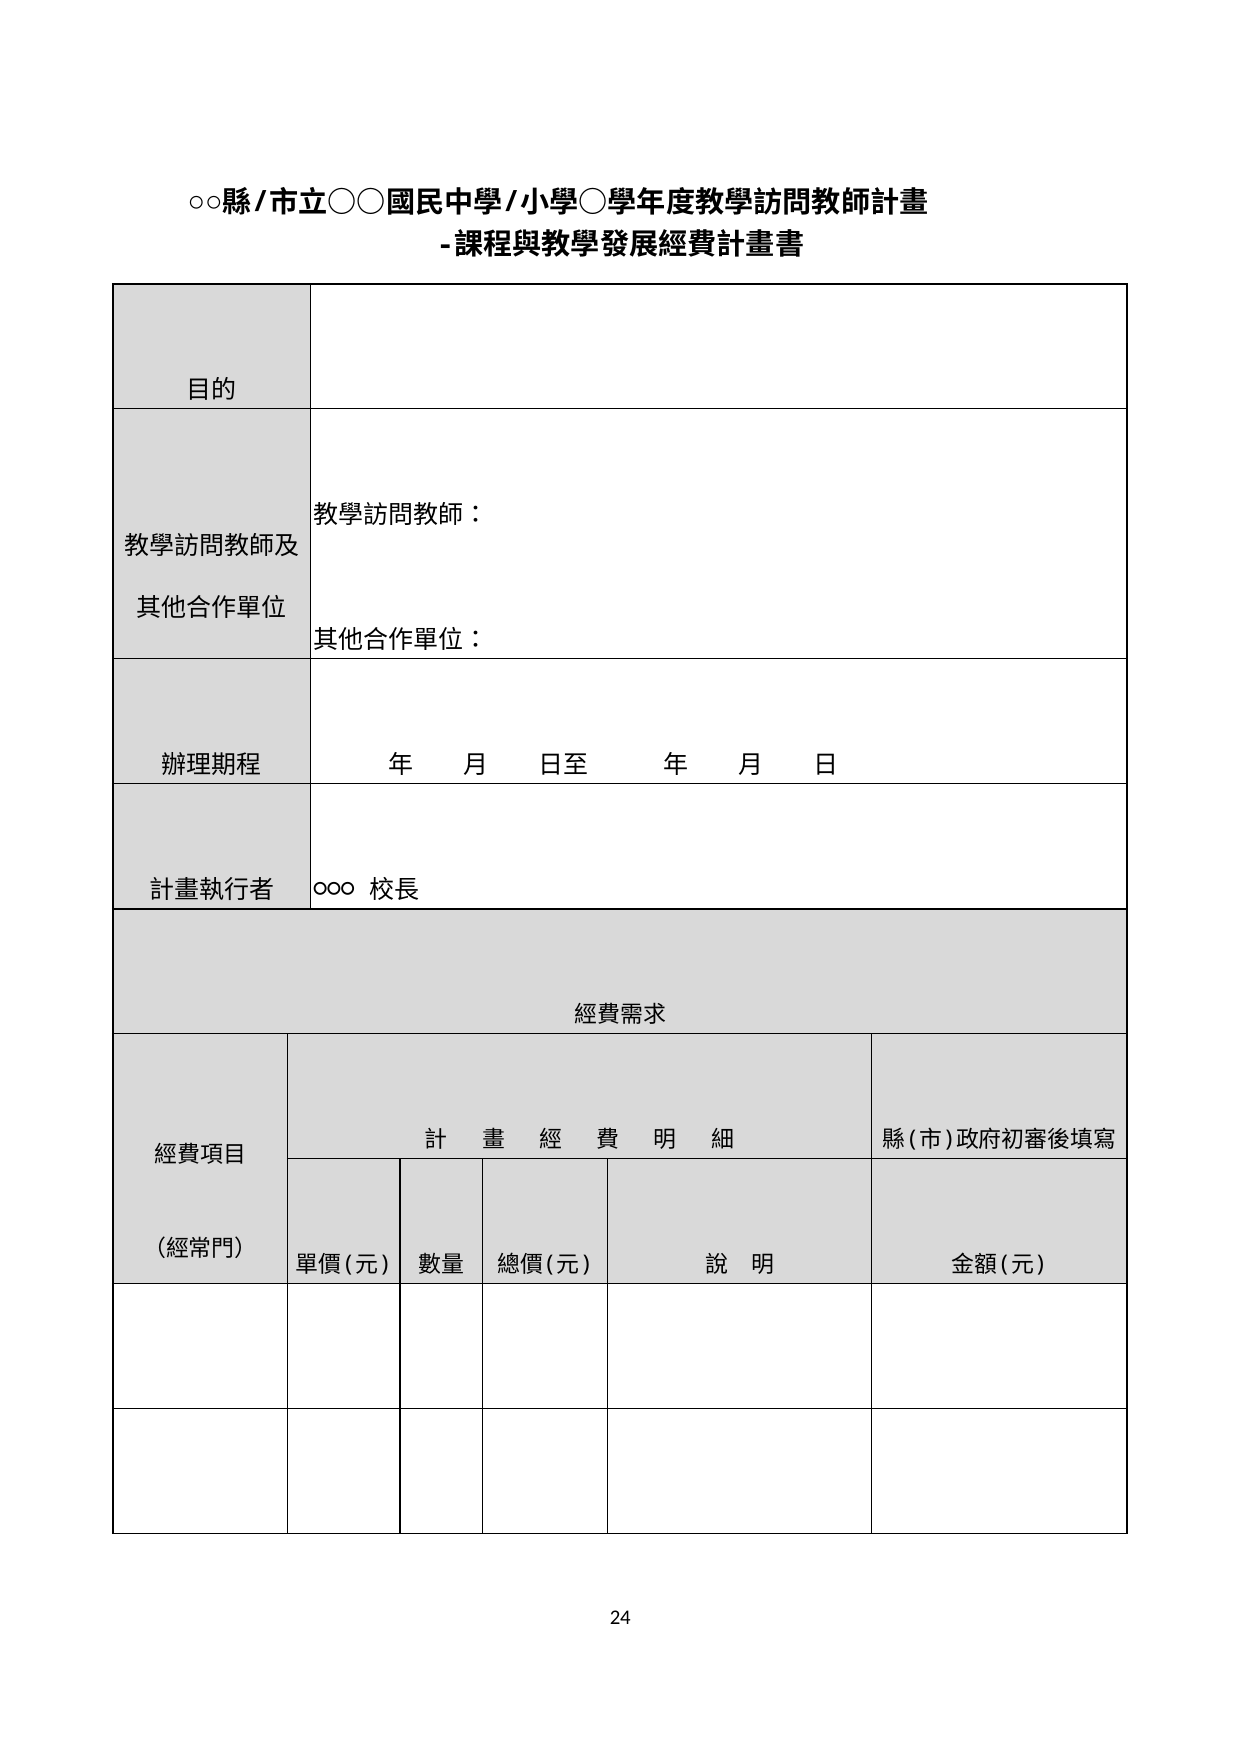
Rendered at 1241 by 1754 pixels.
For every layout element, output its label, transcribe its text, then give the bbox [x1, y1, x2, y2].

table_cell 金額(元) [872, 1159, 1126, 1283]
table_cell 經費需求 [114, 910, 1126, 1033]
table_cell [401, 1409, 482, 1533]
table_cell 年 月 日至 年 月 日 [311, 659, 1126, 783]
table_cell [483, 1284, 607, 1408]
table_cell [872, 1409, 1126, 1533]
text -課程與教學發展經費計畫書 [187, 221, 1053, 263]
table_cell [608, 1284, 871, 1408]
table_cell [872, 1284, 1126, 1408]
table_cell 辦理期程 [114, 659, 310, 783]
table_cell [288, 1284, 399, 1408]
table_cell [608, 1409, 871, 1533]
table_cell 計畫執行者 [114, 784, 310, 908]
table_cell [483, 1409, 607, 1533]
table_cell 教學訪問教師及 其他合作單位 [114, 409, 310, 658]
table_cell [114, 1409, 287, 1533]
table_cell [288, 1409, 399, 1533]
table_cell 總價(元) [483, 1159, 607, 1283]
table_cell 縣(市)政府初審後填寫 [872, 1034, 1126, 1158]
table_cell ○○○ 校長 [311, 784, 1126, 908]
table_cell [114, 1284, 287, 1408]
table_cell 教學訪問教師： 其他合作單位： [311, 409, 1126, 658]
table_header [311, 285, 1126, 408]
table_cell 單價(元) [288, 1159, 399, 1283]
table_cell 說 明 [608, 1159, 871, 1283]
text ○○縣/市立○○國民中學/小學○學年度教學訪問教師計畫 [187, 158, 1053, 221]
table_header 目的 [114, 285, 310, 408]
table_cell 數量 [401, 1159, 482, 1283]
table_cell 經費項目 （經常門） [114, 1034, 287, 1283]
table_cell 計 畫 經 費 明 細 [288, 1034, 871, 1158]
table_cell [401, 1284, 482, 1408]
